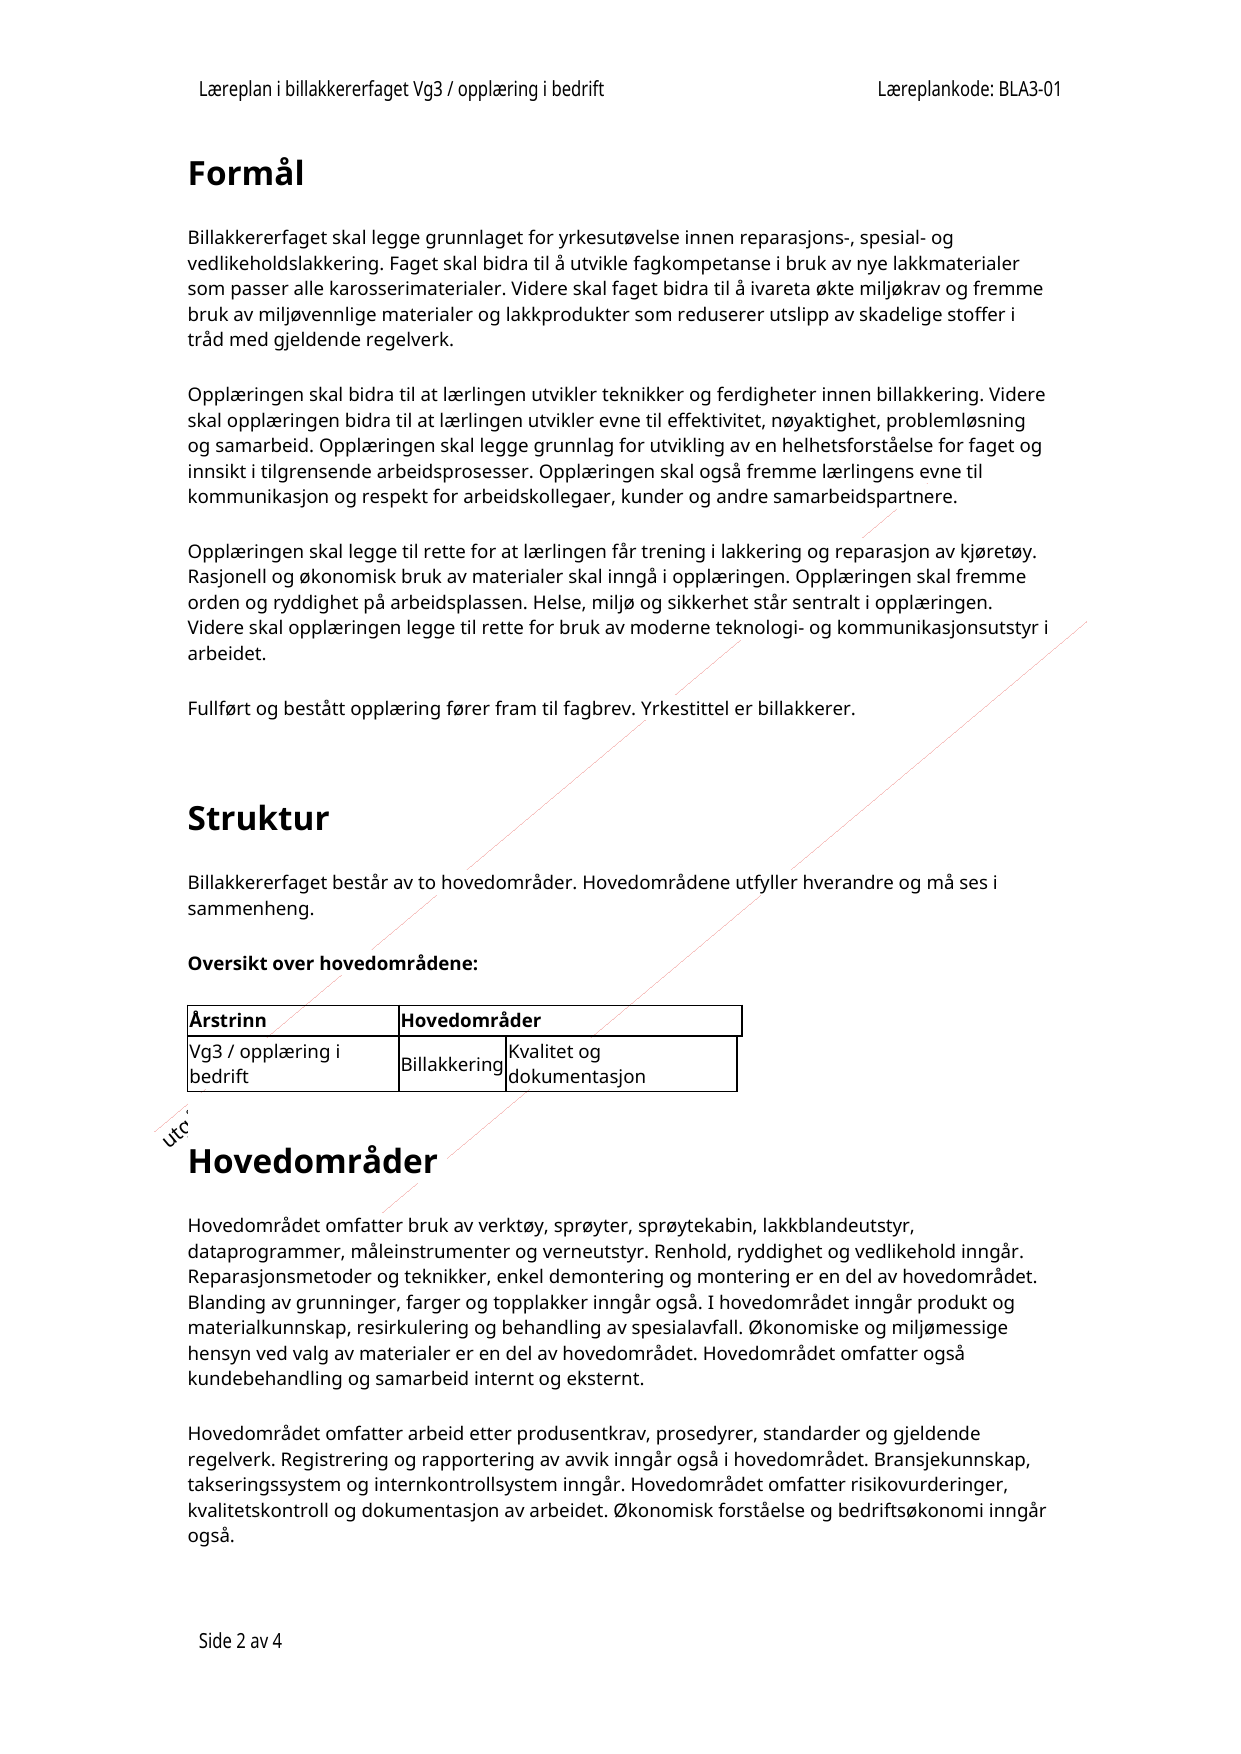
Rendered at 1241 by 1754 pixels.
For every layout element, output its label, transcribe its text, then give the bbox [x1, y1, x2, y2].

text Opplæringen skal bidra til at lærlingen utvikler teknikker og ferdigheter innen billakkering. Videre skal opplæringen bidra til at lærlingen utvikler evne til effektivitet, nøyaktighet, problemløsning og samarbeid. Opplæringen skal legge grunnlag for utvikling av en helhetsforståelse for faget og innsikt i tilgrensende arbeidsprosesser. Opplæringen skal også fremme lærlingens evne til kommunikasjon og respekt for arbeidskollegaer, kunder og andre samarbeidspartnere. [187, 381, 1053, 509]
subtitle Hovedområder [447, 1093, 1053, 1183]
subtitle Hovedområder [447, 1093, 523, 1157]
subtitle Struktur [187, 749, 609, 840]
table_cell Billakkering [400, 1076, 505, 1091]
text Fullført og bestått opplæring fører fram til fagbrev. Yrkestittel er billakkerer. [856, 695, 997, 720]
text Oversikt over hovedområdene: [667, 950, 1053, 975]
text Billakkererfaget skal legge grunnlaget for yrkesutøvelse innen reparasjons-, spesial- og vedlikeholdslakkering. Faget skal bidra til å utvikle fagkompetanse i bruk av nye lakkmaterialer som passer alle karosserimaterialer. Videre skal faget bidra til å ivareta økte miljøkrav og fremme bruk av miljøvennlige materialer og lakkprodukter som reduserer utslipp av skadelige stoffer i tråd med gjeldende regelverk. [187, 224, 1053, 352]
text Opplæringen skal legge til rette for at lærlingen får trening i lakkering og reparasjon av kjøretøy. Rasjonell og økonomisk bruk av materialer skal inngå i opplæringen. Opplæringen skal fremme orden og ryddighet på arbeidsplassen. Helse, miljø og sikkerhet står sentralt i opplæringen. Videre skal opplæringen legge til rette for bruk av moderne teknologi- og kommunikasjonsutstyr i arbeidet. [271, 640, 739, 666]
text Fullført og bestått opplæring fører fram til fagbrev. Yrkestittel er billakkerer. [971, 695, 1053, 720]
subtitle Formål [313, 150, 1053, 195]
subtitle [504, 749, 933, 840]
text Oversikt over hovedområdene: [483, 950, 694, 975]
text Hovedområdet omfatter arbeid etter produsentkrav, prosedyrer, standarder og gjeldende regelverk. Registrering og rapportering av avvik inngår også i hovedområdet. Bransjekunnskap, takseringssystem og internkontrollsystem inngår. Hovedområdet omfatter risikovurderinger, kvalitetskontroll og dokumentasjon av arbeidet. Økonomisk forståelse og bedriftsøkonomi inngår også. [187, 1420, 1053, 1548]
text Billakkererfaget består av to hovedområder. Hovedområdene utfyller hverandre og må ses i sammenheng. [407, 895, 759, 921]
text Hovedområdet omfatter bruk av verktøy, sprøyter, sprøytekabin, lakkblandeutstyr, dataprogrammer, måleinstrumenter og verneutstyr. Renhold, ryddighet og vedlikehold inngår. Reparasjonsmetoder og teknikker, enkel demontering og montering er en del av hovedområdet. Blanding av grunninger, farger og topplakker inngår også. I hovedområdet inngår produkt og materialkunnskap, resirkulering og behandling av spesialavfall. Økonomiske og miljømessige hensyn ved valg av materialer er en del av hovedområdet. Hovedområdet omfatter også kundebehandling og samarbeid internt og eksternt. [645, 1213, 1053, 1391]
text Billakkererfaget består av to hovedområder. Hovedområdene utfyller hverandre og må ses i sammenheng. [732, 869, 1053, 921]
subtitle [828, 749, 1053, 840]
text Opplæringen skal legge til rette for at lærlingen får trening i lakkering og reparasjon av kjøretøy. Rasjonell og økonomisk bruk av materialer skal inngå i opplæringen. Opplæringen skal fremme orden og ryddighet på arbeidsplassen. Helse, miljø og sikkerhet står sentralt i opplæringen. Videre skal opplæringen legge til rette for bruk av moderne teknologi- og kommunikasjonsutstyr i arbeidet. [711, 538, 1053, 666]
text Billakkererfaget består av to hovedområder. Hovedområdene utfyller hverandre og må ses i sammenheng. [319, 895, 435, 921]
table_cell Billakkering [400, 1037, 505, 1051]
